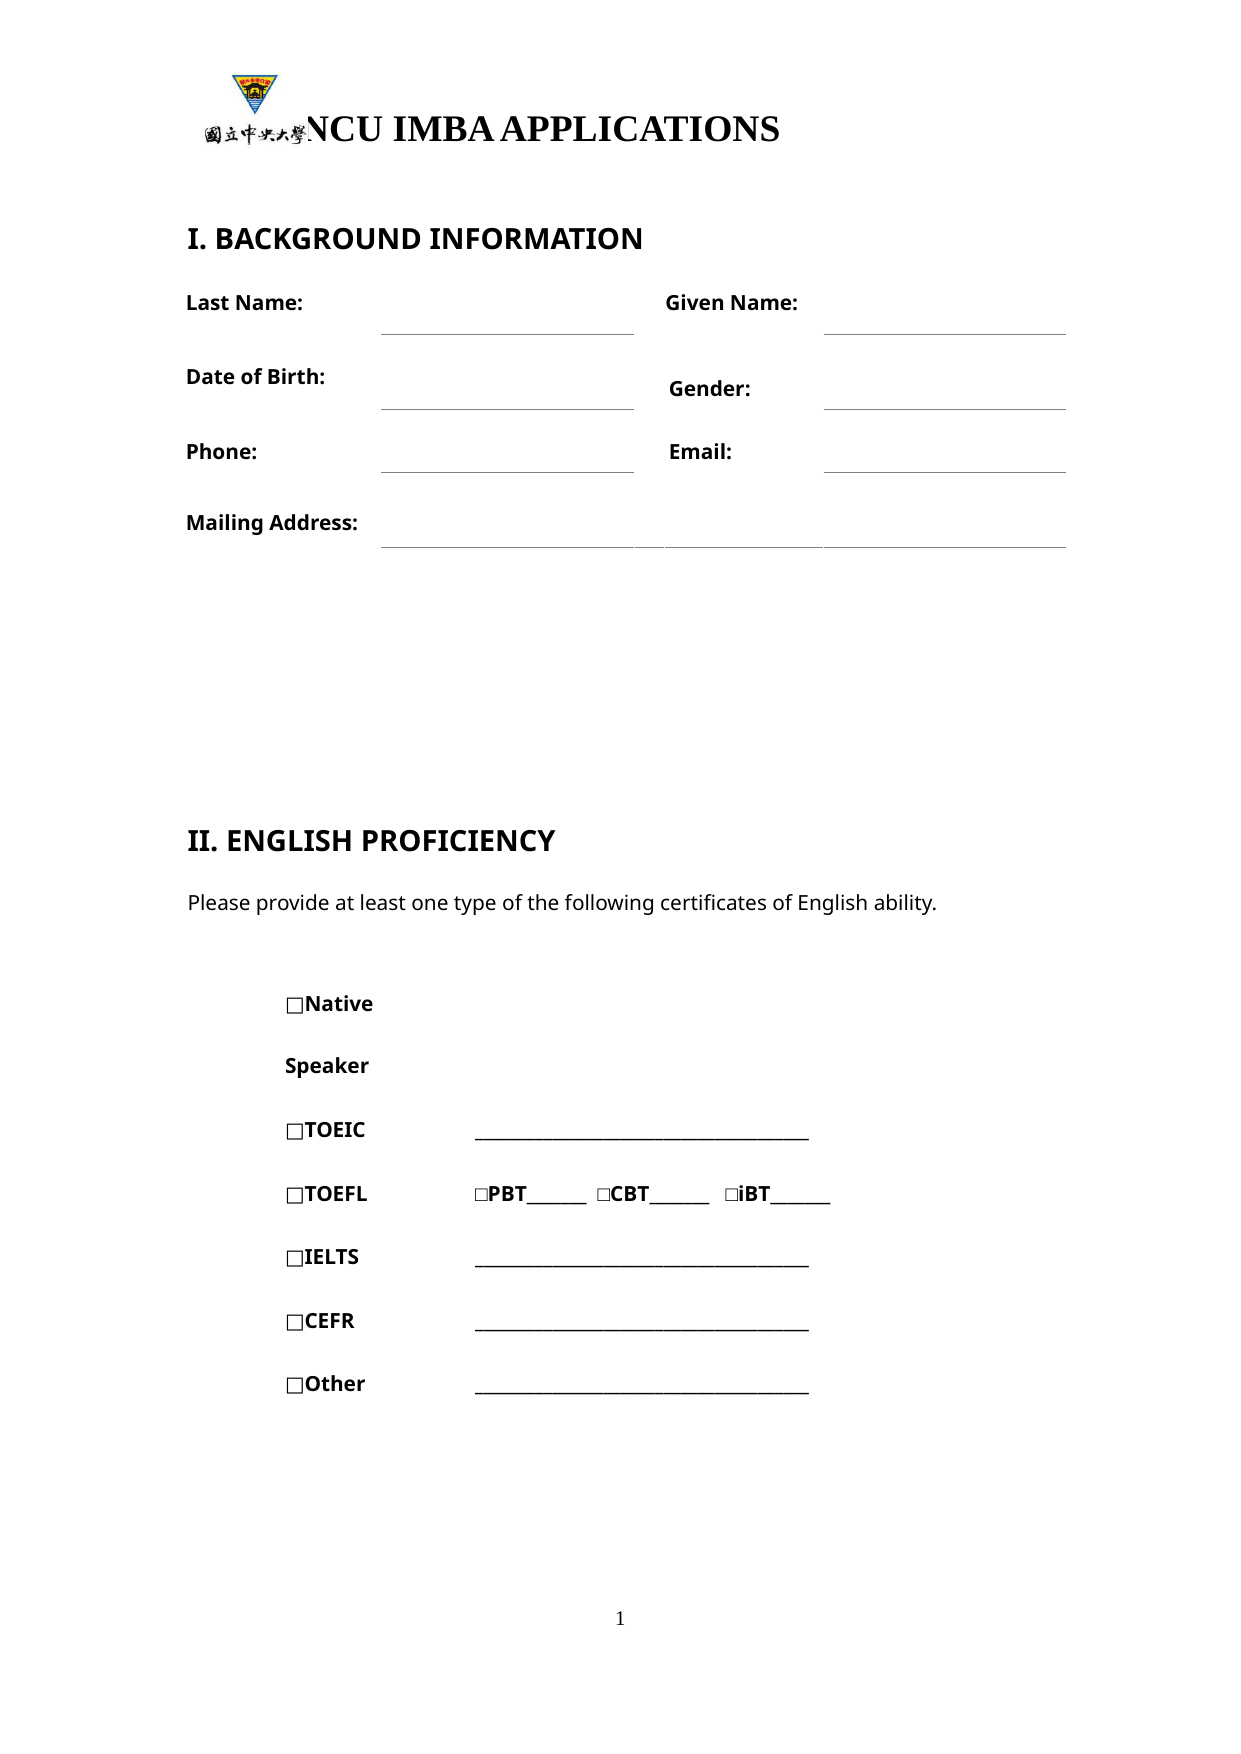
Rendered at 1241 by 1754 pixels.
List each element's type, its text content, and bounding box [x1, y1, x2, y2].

table_header [824, 260, 1066, 334]
table_header [381, 260, 634, 334]
table_cell □PBT_______ □CBT_______ □iBT_______ [464, 1151, 1041, 1214]
table_cell [824, 473, 1066, 547]
text I. BACKGROUND INFORMATION [187, 197, 1053, 259]
table_cell Date of Birth: [175, 335, 380, 409]
text Please provide at least one type of the following certificates of English ability. [187, 861, 1053, 923]
table_cell [824, 410, 1066, 472]
table_cell [635, 473, 664, 547]
table_cell [824, 335, 1066, 409]
table_cell Email: [665, 410, 823, 472]
table_header [635, 260, 661, 334]
table_cell [381, 410, 634, 472]
table_cell □TOEFL [199, 1151, 463, 1214]
table_header Given Name: [662, 260, 823, 334]
text II. ENGLISH PROFICIENCY [187, 798, 1053, 861]
table_cell Phone: [175, 410, 380, 472]
table_cell □TOEIC [199, 1088, 463, 1150]
table_cell Mailing Address: [175, 473, 380, 547]
table_cell [381, 335, 634, 409]
table_cell [635, 335, 664, 409]
table_cell □IELTS [199, 1215, 463, 1277]
table_header Last Name: [175, 260, 380, 334]
table_cell Gender: [665, 335, 823, 409]
table_header [464, 962, 1041, 1087]
table_cell [665, 473, 823, 547]
table_cell [381, 473, 634, 547]
table_cell [199, 1405, 1041, 1530]
table_header □Native Speaker [199, 962, 463, 1087]
table_cell □CEFR [199, 1278, 463, 1341]
table_cell _______________________________________ [464, 1215, 1041, 1277]
table_cell □Other [199, 1342, 463, 1404]
table_cell [635, 410, 664, 472]
table_cell _______________________________________ [464, 1278, 1041, 1341]
table_cell _______________________________________ [464, 1088, 1041, 1150]
table_cell _______________________________________ [464, 1342, 1041, 1404]
